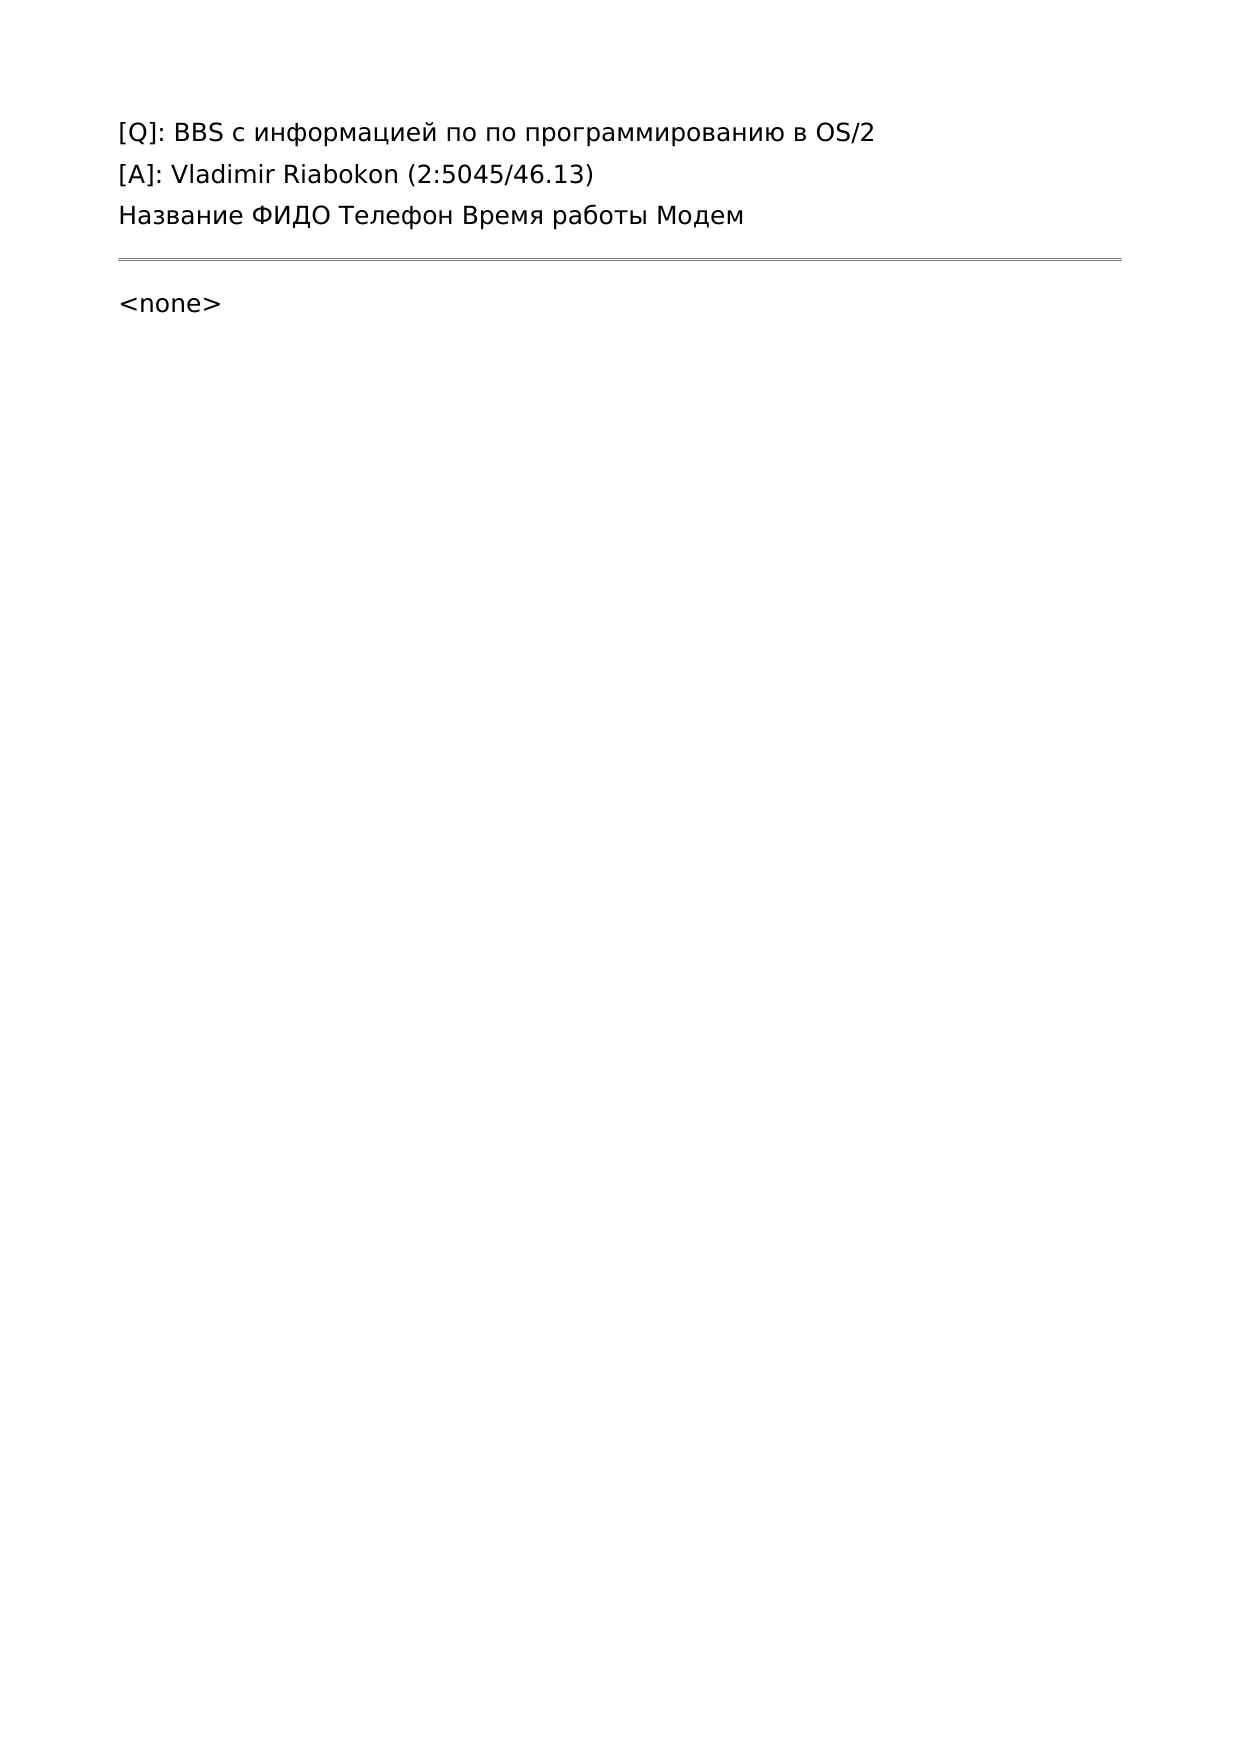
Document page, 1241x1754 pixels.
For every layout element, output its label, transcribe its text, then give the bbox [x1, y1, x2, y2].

text <none> [118, 289, 1122, 319]
text [A]: Vladimir Riabokon (2:5045/46.13) [118, 160, 1122, 189]
text Hазвание ФИДО Телефон Время работы Модем [118, 201, 1122, 231]
text [Q]: BBS с информацией по по пpогpаммиpованию в OS/2 [118, 118, 1122, 147]
